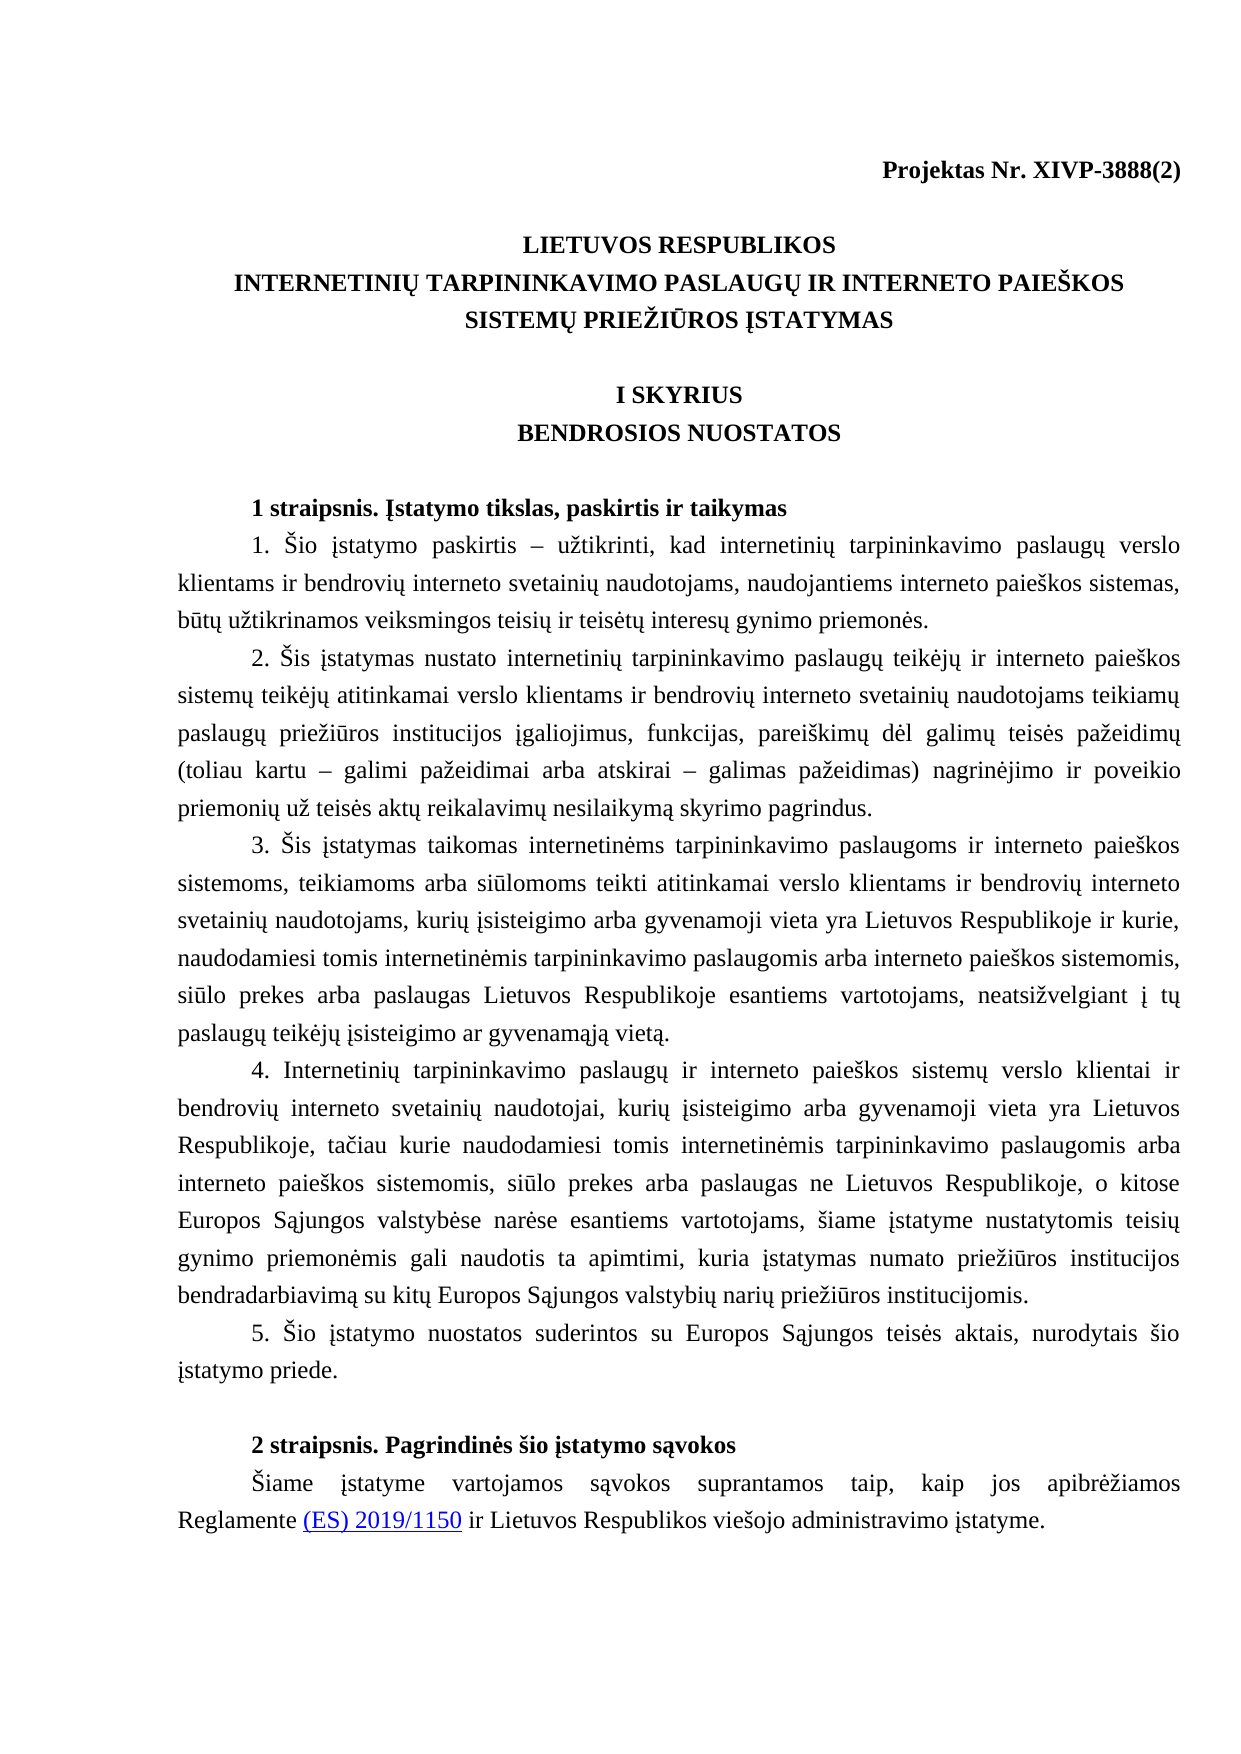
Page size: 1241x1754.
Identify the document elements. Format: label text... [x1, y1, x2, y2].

text 1 straipsnis. Įstatymo tikslas, paskirtis ir taikymas [177, 484, 1181, 522]
text 2. Šis įstatymas nustato internetinių tarpininkavimo paslaugų teikėjų ir interneto paieškos sistemų teikėjų atitinkamai verslo klientams ir bendrovių interneto svetainių naudotojams teikiamų paslaugų priežiūros institucijos įgaliojimus, funkcijas, pareiškimų dėl galimų teisės pažeidimų (toliau kartu – galimi pažeidimai arba atskirai – galimas pažeidimas) nagrinėjimo ir poveikio priemonių už teisės aktų reikalavimų nesilaikymą skyrimo pagrindus. [177, 634, 1181, 822]
text 4. Internetinių tarpininkavimo paslaugų ir interneto paieškos sistemų verslo klientai ir bendrovių interneto svetainių naudotojai, kurių įsisteigimo arba gyvenamoji vieta yra Lietuvos Respublikoje, tačiau kurie naudodamiesi tomis internetinėmis tarpininkavimo paslaugomis arba interneto paieškos sistemomis, siūlo prekes arba paslaugas ne Lietuvos Respublikoje, o kitose Europos Sąjungos valstybėse narėse esantiems vartotojams, šiame įstatyme nustatytomis teisių gynimo priemonėmis gali naudotis ta apimtimi, kuria įstatymas numato priežiūros institucijos bendradarbiavimą su kitų Europos Sąjungos valstybių narių priežiūros institucijomis. [177, 1047, 1181, 1309]
text LIETUVOS RESPUBLIKOS [177, 222, 1181, 259]
text BENDROSIOS NUOSTATOS [177, 409, 1181, 447]
text I SKYRIUS [177, 372, 1181, 409]
text Projektas Nr. XIVP-3888(2) [177, 147, 1181, 184]
text 2 straipsnis. Pagrindinės šio įstatymo sąvokos [177, 1422, 1181, 1459]
text Šiame įstatyme vartojamos sąvokos suprantamos taip, kaip jos apibrėžiamos Reglamente (ES) 2019/1150 ir Lietuvos Respublikos viešojo administravimo įstatyme. [177, 1459, 1181, 1534]
text 3. Šis įstatymas taikomas internetinėms tarpininkavimo paslaugoms ir interneto paieškos sistemoms, teikiamoms arba siūlomoms teikti atitinkamai verslo klientams ir bendrovių interneto svetainių naudotojams, kurių įsisteigimo arba gyvenamoji vieta yra Lietuvos Respublikoje ir kurie, naudodamiesi tomis internetinėmis tarpininkavimo paslaugomis arba interneto paieškos sistemomis, siūlo prekes arba paslaugas Lietuvos Respublikoje esantiems vartotojams, neatsižvelgiant į tų paslaugų teikėjų įsisteigimo ar gyvenamąją vietą. [177, 822, 1181, 1047]
text 5. Šio įstatymo nuostatos suderintos su Europos Sąjungos teisės aktais, nurodytais šio įstatymo priede. [177, 1309, 1181, 1384]
text 1. Šio įstatymo paskirtis – užtikrinti, kad internetinių tarpininkavimo paslaugų verslo klientams ir bendrovių interneto svetainių naudotojams, naudojantiems interneto paieškos sistemas, būtų užtikrinamos veiksmingos teisių ir teisėtų interesų gynimo priemonės. [177, 522, 1181, 634]
text INTERNETINIŲ TARPININKAVIMO PASLAUGŲ IR INTERNETO PAIEŠKOS SISTEMŲ PRIEŽIŪROS ĮSTATYMAS [177, 259, 1181, 334]
